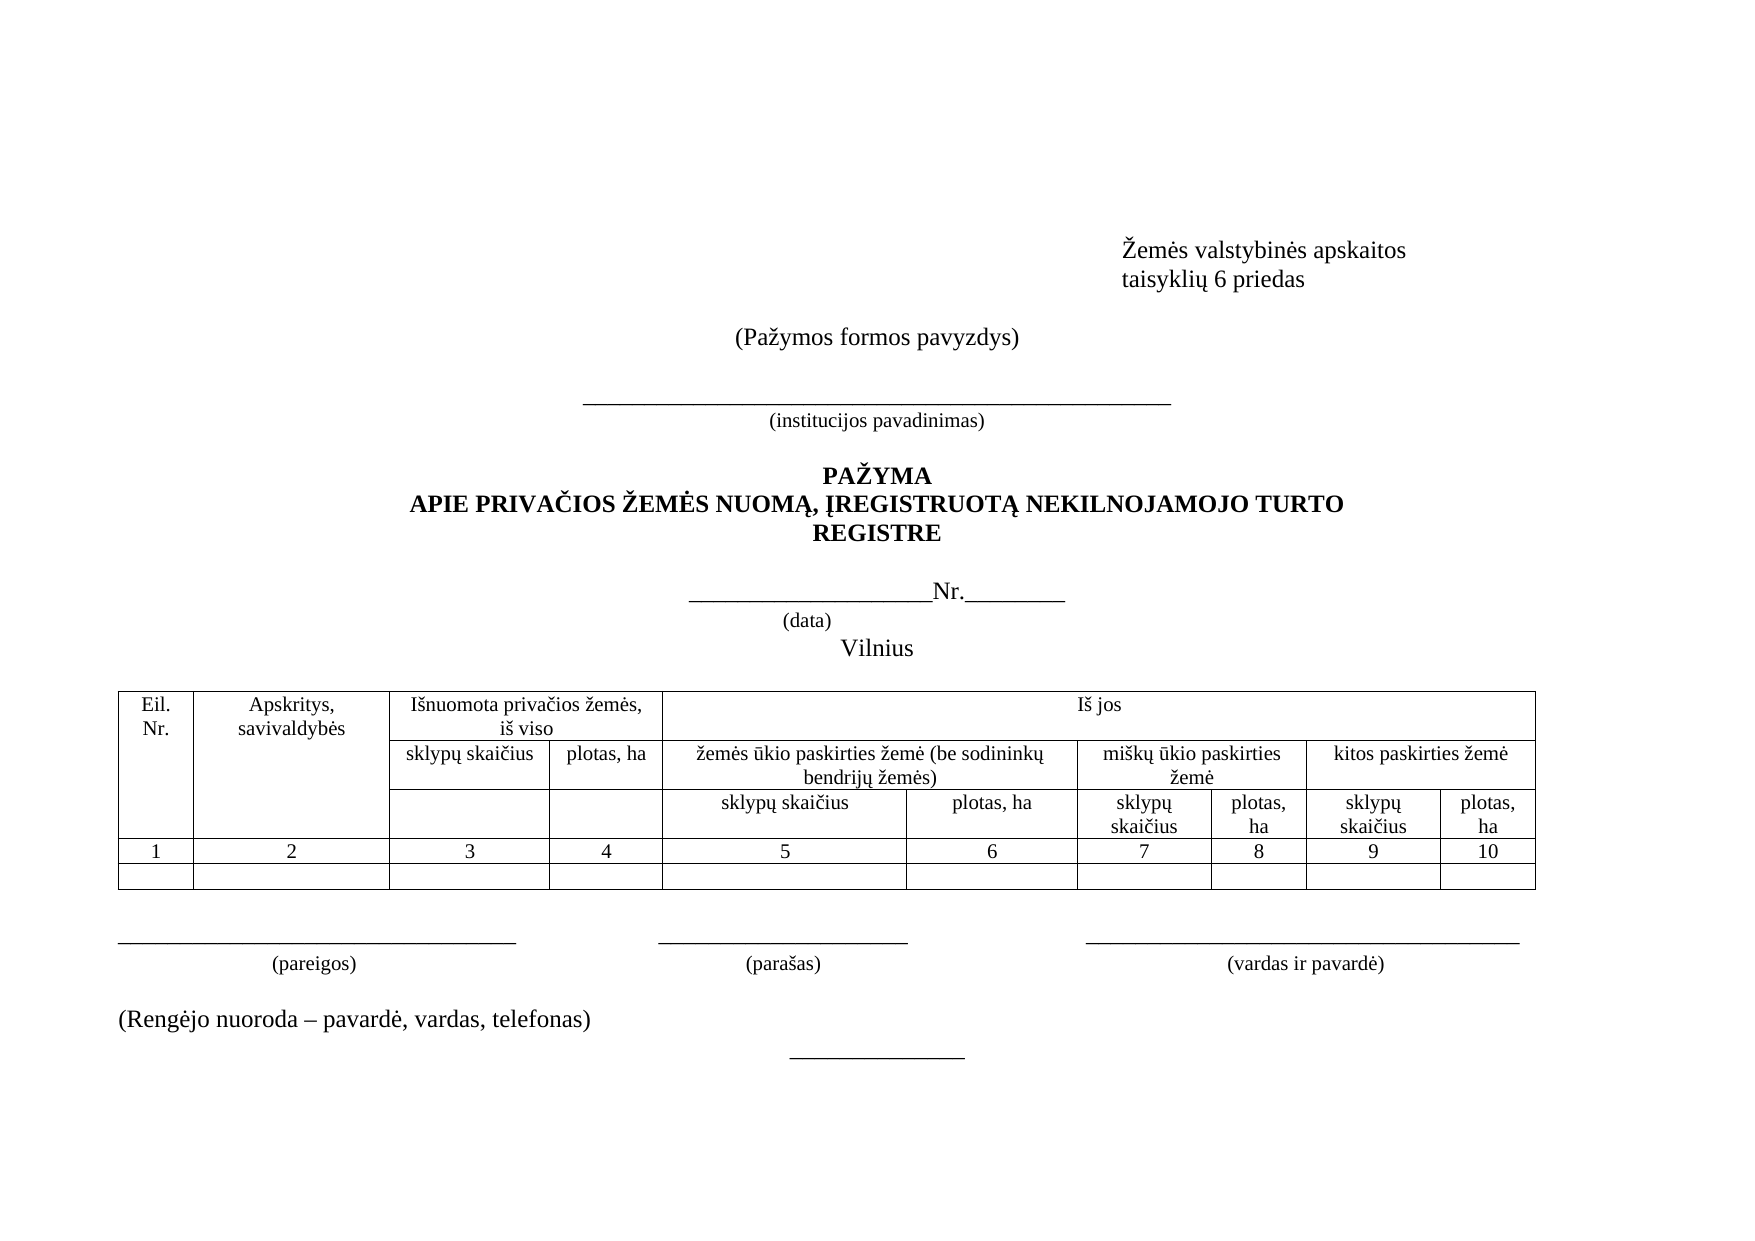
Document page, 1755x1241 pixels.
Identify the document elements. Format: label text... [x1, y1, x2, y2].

table_cell [907, 864, 1077, 888]
text Žemės valstybinės apskaitos [118, 235, 1636, 264]
table_header Iš jos [663, 692, 1535, 740]
text Nr.________ [118, 576, 1636, 604]
text (pareigos) (parašas) (vardas ir pavardė) [118, 947, 1636, 976]
table_cell žemės ūkio paskirties žemė (be sodininkų bendrijų žemės) [663, 741, 1077, 789]
table_cell 8 [1212, 839, 1306, 863]
text (Pažymos formos pavyzdys) [118, 322, 1636, 350]
table_cell [194, 864, 389, 888]
table_cell plotas, ha [1212, 790, 1306, 838]
text taisyklių 6 priedas [118, 264, 1636, 293]
table_cell plotas, ha [550, 741, 662, 789]
table_cell 5 [663, 839, 906, 863]
table_cell [1212, 864, 1306, 888]
table_cell 3 [390, 839, 549, 863]
table_cell plotas, ha [1441, 790, 1535, 838]
text Vilnius [118, 633, 1636, 662]
table_cell sklypų skaičius [1307, 790, 1440, 838]
table_cell [390, 864, 549, 888]
table_cell sklypų skaičius [390, 741, 549, 789]
table_cell sklypų skaičius [663, 790, 906, 838]
table_cell [1441, 864, 1535, 888]
table_header Išnuomota privačios žemės, iš viso [390, 692, 662, 740]
table_cell [663, 864, 906, 888]
table_header Apskritys, savivaldybės [194, 692, 389, 838]
table_cell 9 [1307, 839, 1440, 863]
table_cell kitos paskirties žemė [1307, 741, 1535, 789]
table_cell [1078, 864, 1211, 888]
text ______________ [118, 1033, 1636, 1062]
table_cell plotas, ha [907, 790, 1077, 838]
text (Rengėjo nuoroda – pavardė, vardas, telefonas) [118, 1004, 1636, 1033]
text APIE PRIVAČIOS ŽEMĖS NUOMĄ, ĮREGISTRUOTĄ NEKILNOJAMOJO TURTO [118, 489, 1636, 518]
table_cell 2 [194, 839, 389, 863]
table_cell sklypų skaičius [1078, 790, 1211, 838]
text (data) [118, 604, 1636, 633]
table_cell 6 [907, 839, 1077, 863]
text REGISTRE [118, 518, 1636, 547]
table_cell 10 [1441, 839, 1535, 863]
table_cell 7 [1078, 839, 1211, 863]
table_cell [119, 864, 193, 888]
table_cell miškų ūkio paskirties žemė [1078, 741, 1306, 789]
table_cell [550, 790, 662, 838]
table_cell [550, 864, 662, 888]
table_header Eil. Nr. [119, 692, 193, 838]
table_cell [390, 790, 549, 838]
text PAŽYMA [118, 461, 1636, 489]
table_cell [1307, 864, 1440, 888]
table_cell 1 [119, 839, 193, 863]
table_cell 4 [550, 839, 662, 863]
text (institucijos pavadinimas) [118, 408, 1636, 432]
